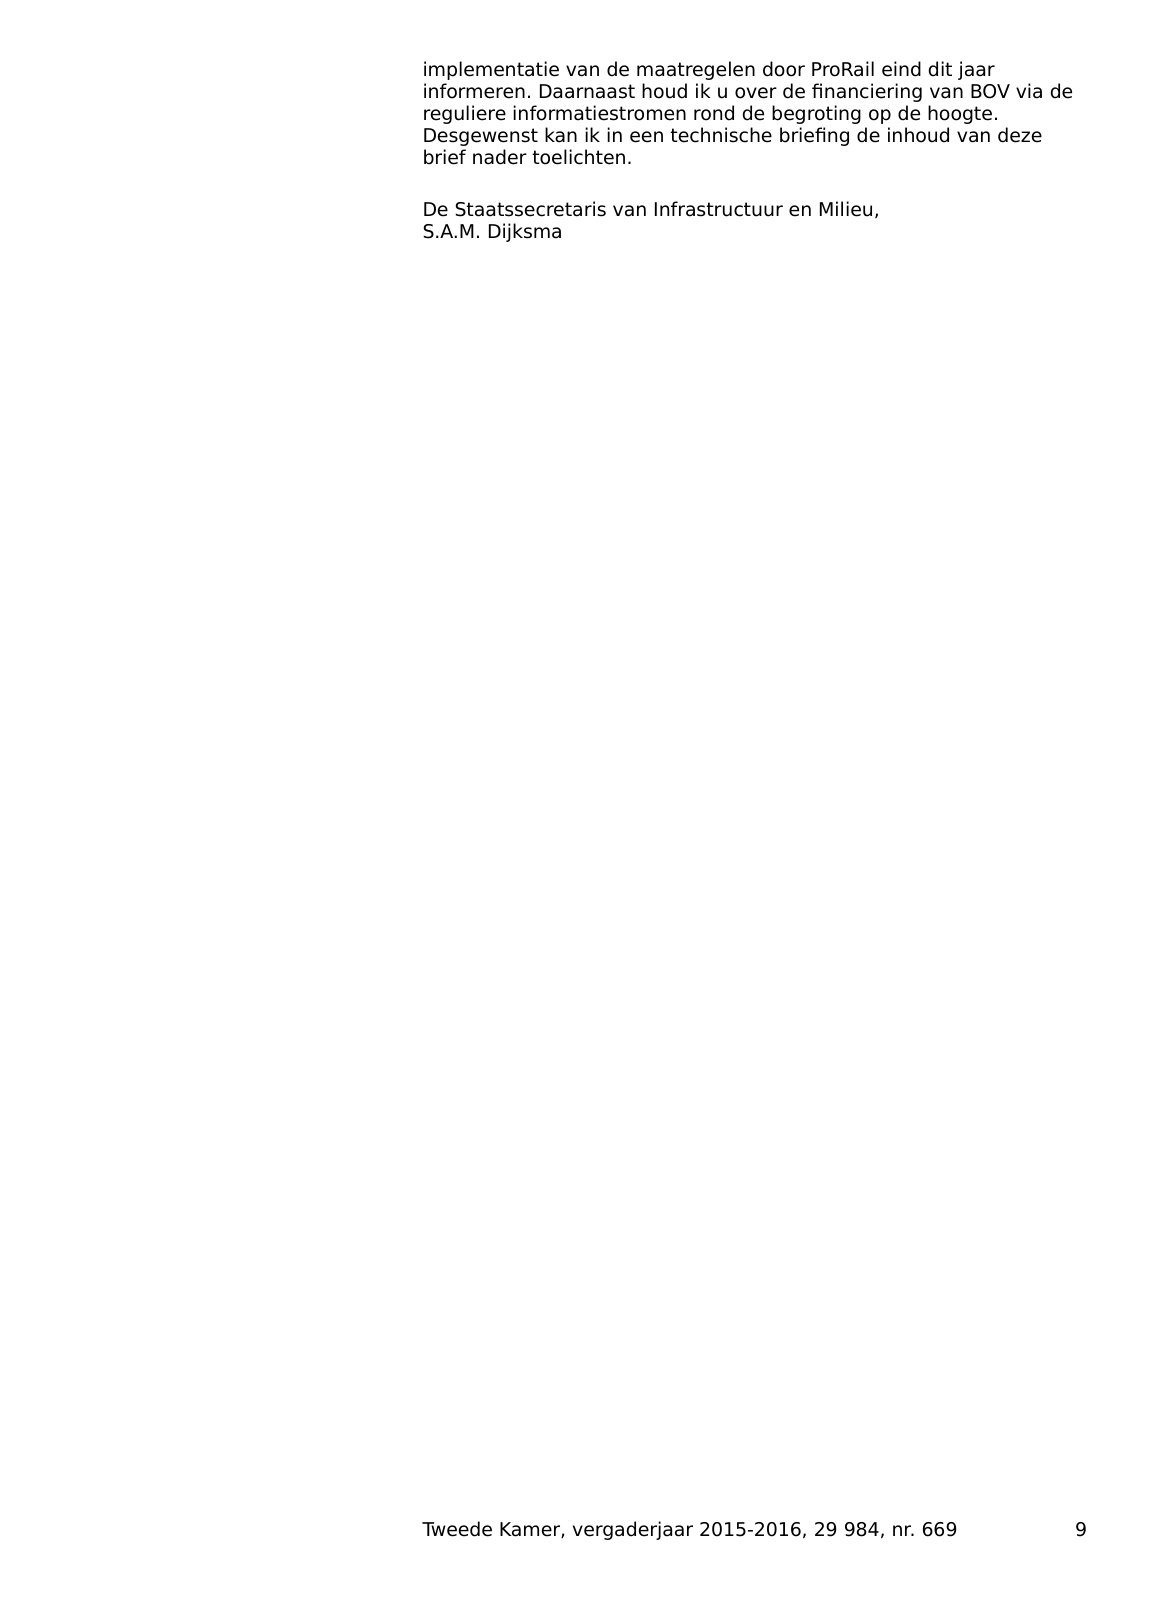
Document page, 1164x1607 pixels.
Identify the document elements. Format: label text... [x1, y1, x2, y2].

text implementatie van de maatregelen door ProRail eind dit jaar informeren. Daarnaast houd ik u over de financiering van BOV via de reguliere informatiestromen rond de begroting op de hoogte. Desgewenst kan ik in een technische briefing de inhoud van deze brief nader toelichten. [422, 59, 1087, 169]
text De Staatssecretaris van Infrastructuur en Milieu, S.A.M. Dijksma [422, 199, 1087, 243]
